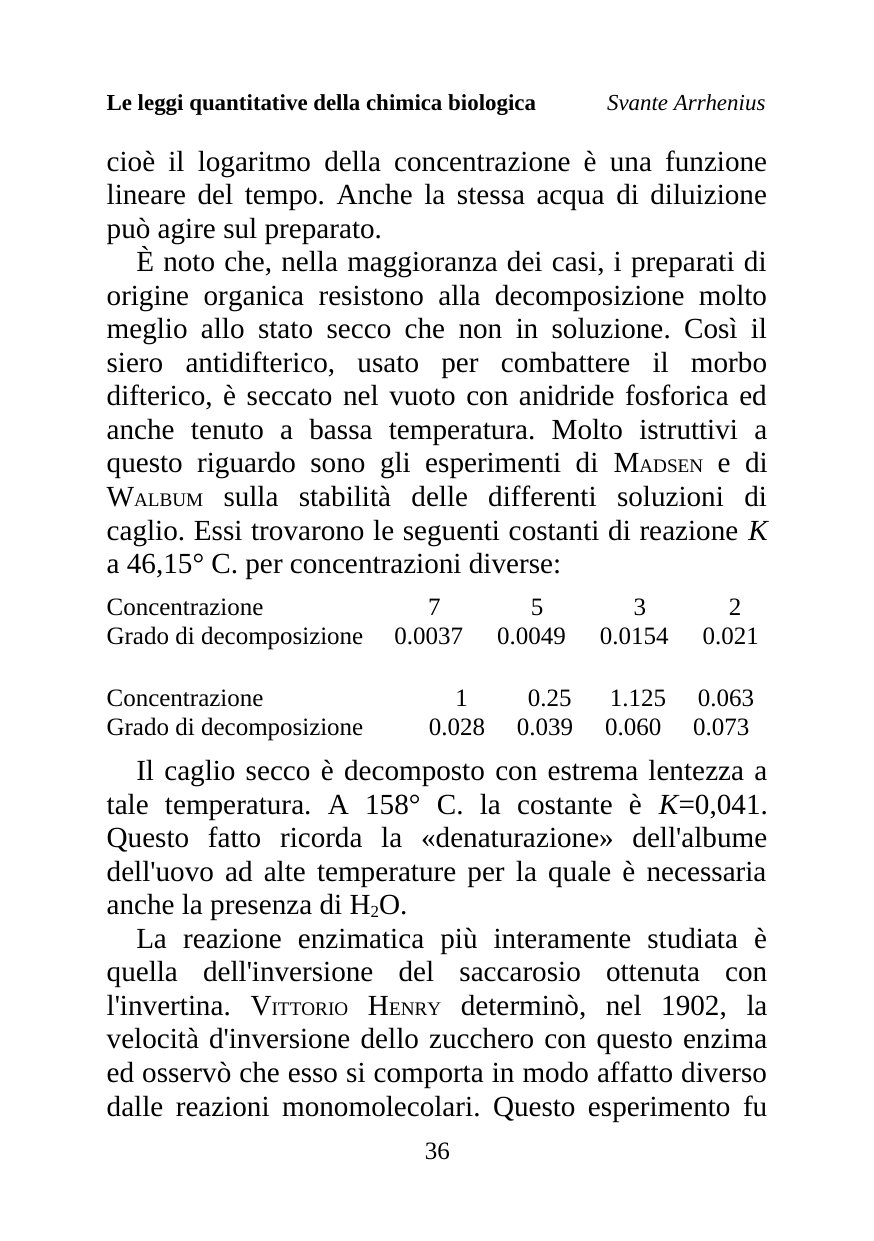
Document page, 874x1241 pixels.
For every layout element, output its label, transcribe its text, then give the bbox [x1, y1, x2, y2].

table_cell 0.060 [594, 712, 682, 741]
table_header 0.063 [682, 683, 770, 712]
table_cell Grado di decomposizione [95, 621, 383, 650]
table_header 3 [588, 592, 691, 621]
text Il caglio secco è decomposto con estrema lentezza a tale temperatura. A 158° C. la costante è K=0,041. Questo fatto ricorda la «denaturazione» dell'albume dell'uovo ad alte temperature per la quale è necessaria anche la presenza di H2O. [106, 753, 768, 921]
table_header 1.125 [594, 683, 682, 712]
table_cell 0.0049 [486, 621, 588, 650]
table_header 2 [691, 592, 779, 621]
table_cell 0.073 [682, 712, 770, 741]
text È noto che, nella maggioranza dei casi, i preparati di origine organica resistono alla decomposizione molto meglio allo stato secco che non in soluzione. Così il siero antidifterico, usato per combattere il morbo difterico, è seccato nel vuoto con anidride fosforica ed anche tenuto a bassa temperatura. Molto istruttivi a questo riguardo sono gli esperimenti di Madsen e di Walbum sulla stabilità delle differenti soluzioni di caglio. Essi trovarono le seguenti costanti di reazione K a 46,15° C. per concentrazioni diverse: [106, 244, 768, 580]
table_header 5 [486, 592, 588, 621]
table_header 0.25 [505, 683, 593, 712]
table_cell 0.039 [505, 712, 593, 741]
table_cell 0.0037 [383, 621, 486, 650]
table_cell Grado di decomposizione [95, 712, 417, 741]
text cioè il logaritmo della concentrazione è una funzione lineare del tempo. Anche la stessa acqua di diluizione può agire sul preparato. [106, 144, 768, 244]
table_cell 0.028 [417, 712, 505, 741]
text La reazione enzimatica più interamente studiata è quella dell'inversione del saccarosio ottenuta con l'invertina. Vittorio Henry determinò, nel 1902, la velocità d'inversione dello zucchero con questo enzima ed osservò che esso si comporta in modo affatto diverso dalle reazioni monomolecolari. Questo esperimento fu [106, 921, 768, 1122]
table_header Concentrazione [95, 683, 417, 712]
table_header 1 [417, 683, 505, 712]
table_cell 0.021 [691, 621, 779, 650]
table_header Concentrazione [95, 592, 383, 621]
table_cell 0.0154 [588, 621, 691, 650]
table_header 7 [383, 592, 486, 621]
